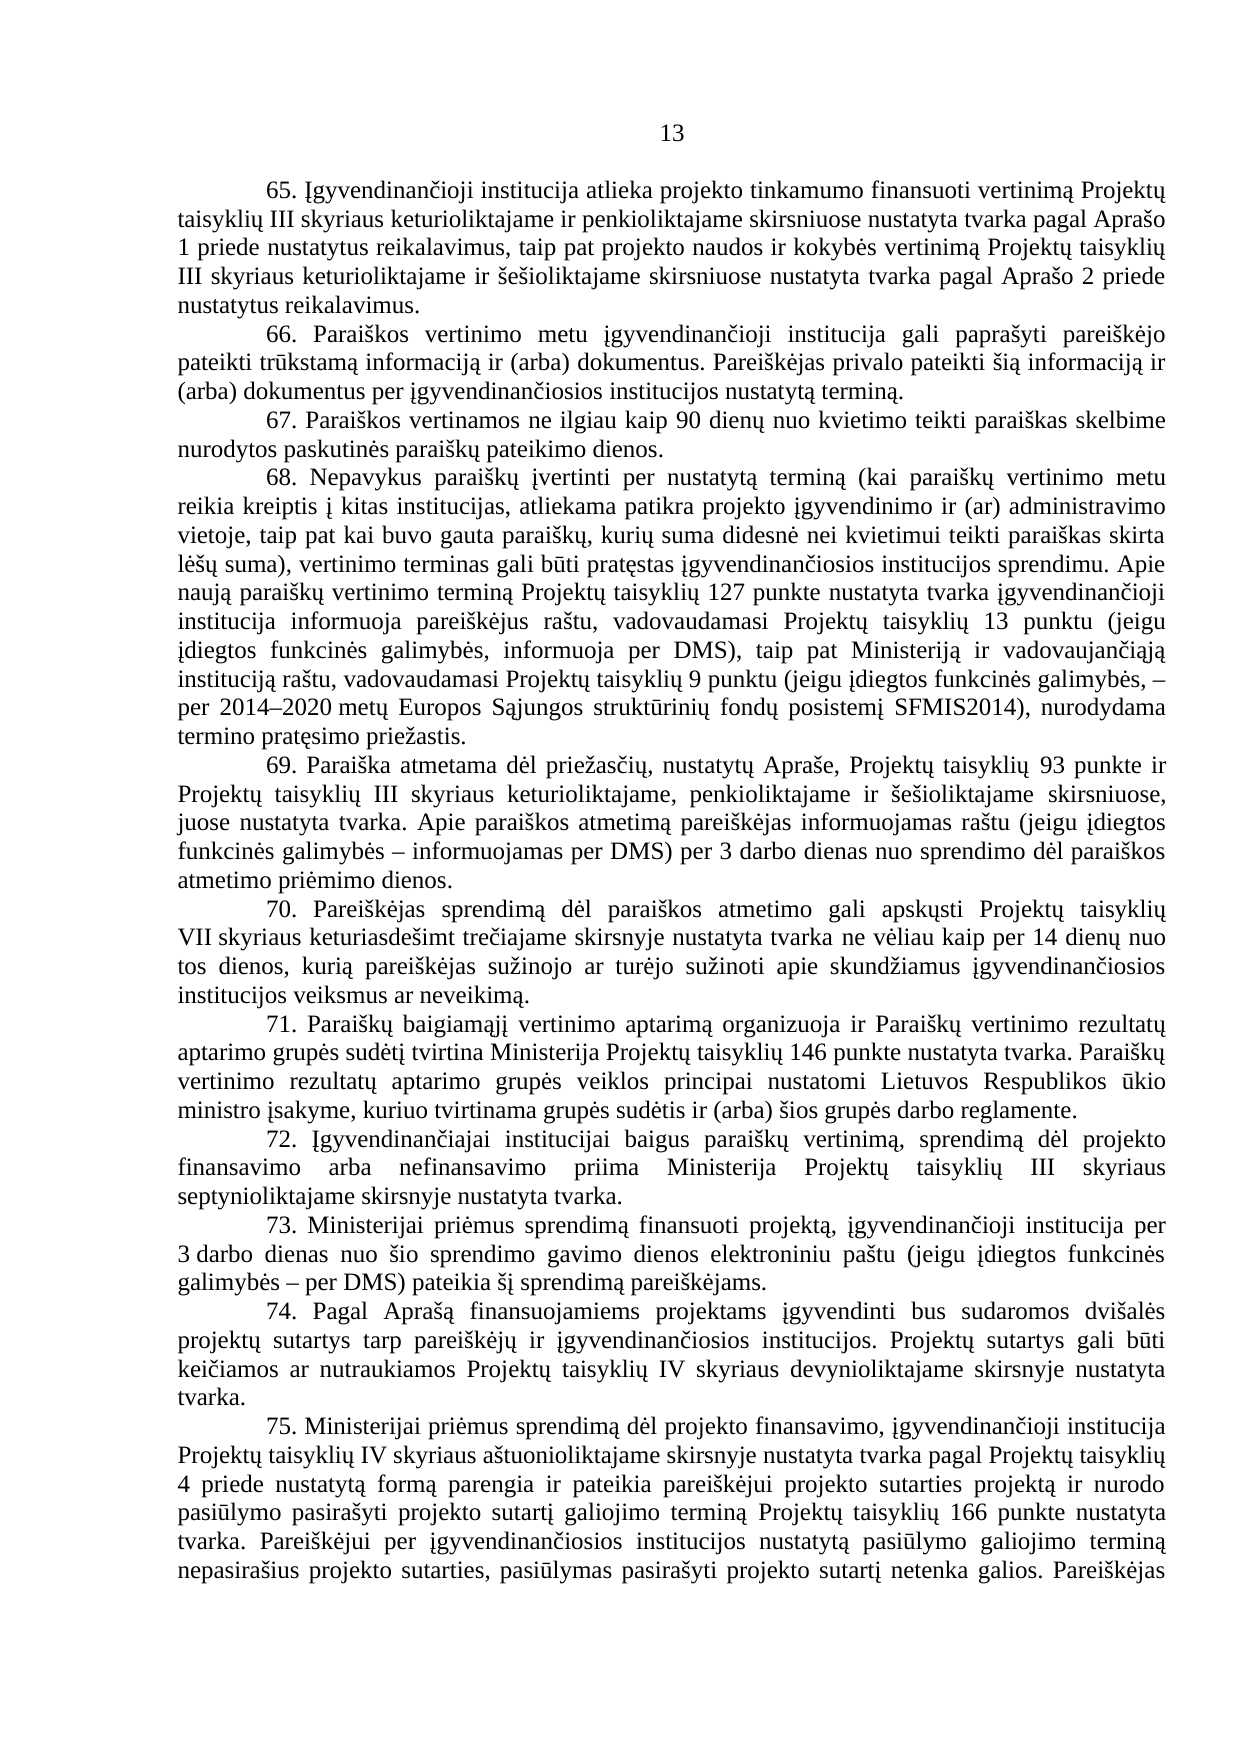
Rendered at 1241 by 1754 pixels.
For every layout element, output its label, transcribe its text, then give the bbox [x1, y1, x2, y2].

text 70. Pareiškėjas sprendimą dėl paraiškos atmetimo gali apskųsti Projektų taisyklių VII skyriaus keturiasdešimt trečiajame skirsnyje nustatyta tvarka ne vėliau kaip per 14 dienų nuo tos dienos, kurią pareiškėjas sužinojo ar turėjo sužinoti apie skundžiamus įgyvendinančiosios institucijos veiksmus ar neveikimą. [177, 894, 1167, 1009]
text 74. Pagal Aprašą finansuojamiems projektams įgyvendinti bus sudaromos dvišalės projektų sutartys tarp pareiškėjų ir įgyvendinančiosios institucijos. Projektų sutartys gali būti keičiamos ar nutraukiamos Projektų taisyklių IV skyriaus devynioliktajame skirsnyje nustatyta tvarka. [177, 1296, 1167, 1411]
text 67. Paraiškos vertinamos ne ilgiau kaip 90 dienų nuo kvietimo teikti paraiškas skelbime nurodytos paskutinės paraiškų pateikimo dienos. [177, 405, 1167, 462]
text 65. Įgyvendinančioji institucija atlieka projekto tinkamumo finansuoti vertinimą Projektų taisyklių III skyriaus keturioliktajame ir penkioliktajame skirsniuose nustatyta tvarka pagal Aprašo 1 priede nustatytus reikalavimus, taip pat projekto naudos ir kokybės vertinimą Projektų taisyklių III skyriaus keturioliktajame ir šešioliktajame skirsniuose nustatyta tvarka pagal Aprašo 2 priede nustatytus reikalavimus. [177, 175, 1167, 319]
text 75. Ministerijai priėmus sprendimą dėl projekto finansavimo, įgyvendinančioji institucija Projektų taisyklių IV skyriaus aštuonioliktajame skirsnyje nustatyta tvarka pagal Projektų taisyklių 4 priede nustatytą formą parengia ir pateikia pareiškėjui projekto sutarties projektą ir nurodo pasiūlymo pasirašyti projekto sutartį galiojimo terminą Projektų taisyklių 166 punkte nustatyta tvarka. Pareiškėjui per įgyvendinančiosios institucijos nustatytą pasiūlymo galiojimo terminą nepasirašius projekto sutarties, pasiūlymas pasirašyti projekto sutartį netenka galios. Pareiškėjas [177, 1411, 1167, 1584]
text 71. Paraiškų baigiamąjį vertinimo aptarimą organizuoja ir Paraiškų vertinimo rezultatų aptarimo grupės sudėtį tvirtina Ministerija Projektų taisyklių 146 punkte nustatyta tvarka. Paraiškų vertinimo rezultatų aptarimo grupės veiklos principai nustatomi Lietuvos Respublikos ūkio ministro įsakyme, kuriuo tvirtinama grupės sudėtis ir (arba) šios grupės darbo reglamente. [177, 1009, 1167, 1124]
text 72. Įgyvendinančiajai institucijai baigus paraiškų vertinimą, sprendimą dėl projekto finansavimo arba nefinansavimo priima Ministerija Projektų taisyklių III skyriaus septynioliktajame skirsnyje nustatyta tvarka. [177, 1124, 1167, 1210]
text 73. Ministerijai priėmus sprendimą finansuoti projektą, įgyvendinančioji institucija per 3 darbo dienas nuo šio sprendimo gavimo dienos elektroniniu paštu (jeigu įdiegtos funkcinės galimybės – per DMS) pateikia šį sprendimą pareiškėjams. [177, 1210, 1167, 1296]
text 68. Nepavykus paraiškų įvertinti per nustatytą terminą (kai paraiškų vertinimo metu reikia kreiptis į kitas institucijas, atliekama patikra projekto įgyvendinimo ir (ar) administravimo vietoje, taip pat kai buvo gauta paraiškų, kurių suma didesnė nei kvietimui teikti paraiškas skirta lėšų suma), vertinimo terminas gali būti pratęstas įgyvendinančiosios institucijos sprendimu. Apie naują paraiškų vertinimo terminą Projektų taisyklių 127 punkte nustatyta tvarka įgyvendinančioji institucija informuoja pareiškėjus raštu, vadovaudamasi Projektų taisyklių 13 punktu (jeigu įdiegtos funkcinės galimybės, informuoja per DMS), taip pat Ministeriją ir vadovaujančiąją instituciją raštu, vadovaudamasi Projektų taisyklių 9 punktu (jeigu įdiegtos funkcinės galimybės, – per 2014–2020 metų Europos Sąjungos struktūrinių fondų posistemį SFMIS2014), nurodydama termino pratęsimo priežastis. [177, 462, 1167, 750]
text 66. Paraiškos vertinimo metu įgyvendinančioji institucija gali paprašyti pareiškėjo pateikti trūkstamą informaciją ir (arba) dokumentus. Pareiškėjas privalo pateikti šią informaciją ir (arba) dokumentus per įgyvendinančiosios institucijos nustatytą terminą. [177, 319, 1167, 405]
text 69. Paraiška atmetama dėl priežasčių, nustatytų Apraše, Projektų taisyklių 93 punkte ir Projektų taisyklių III skyriaus keturioliktajame, penkioliktajame ir šešioliktajame skirsniuose, juose nustatyta tvarka. Apie paraiškos atmetimą pareiškėjas informuojamas raštu (jeigu įdiegtos funkcinės galimybės – informuojamas per DMS) per 3 darbo dienas nuo sprendimo dėl paraiškos atmetimo priėmimo dienos. [177, 750, 1167, 894]
